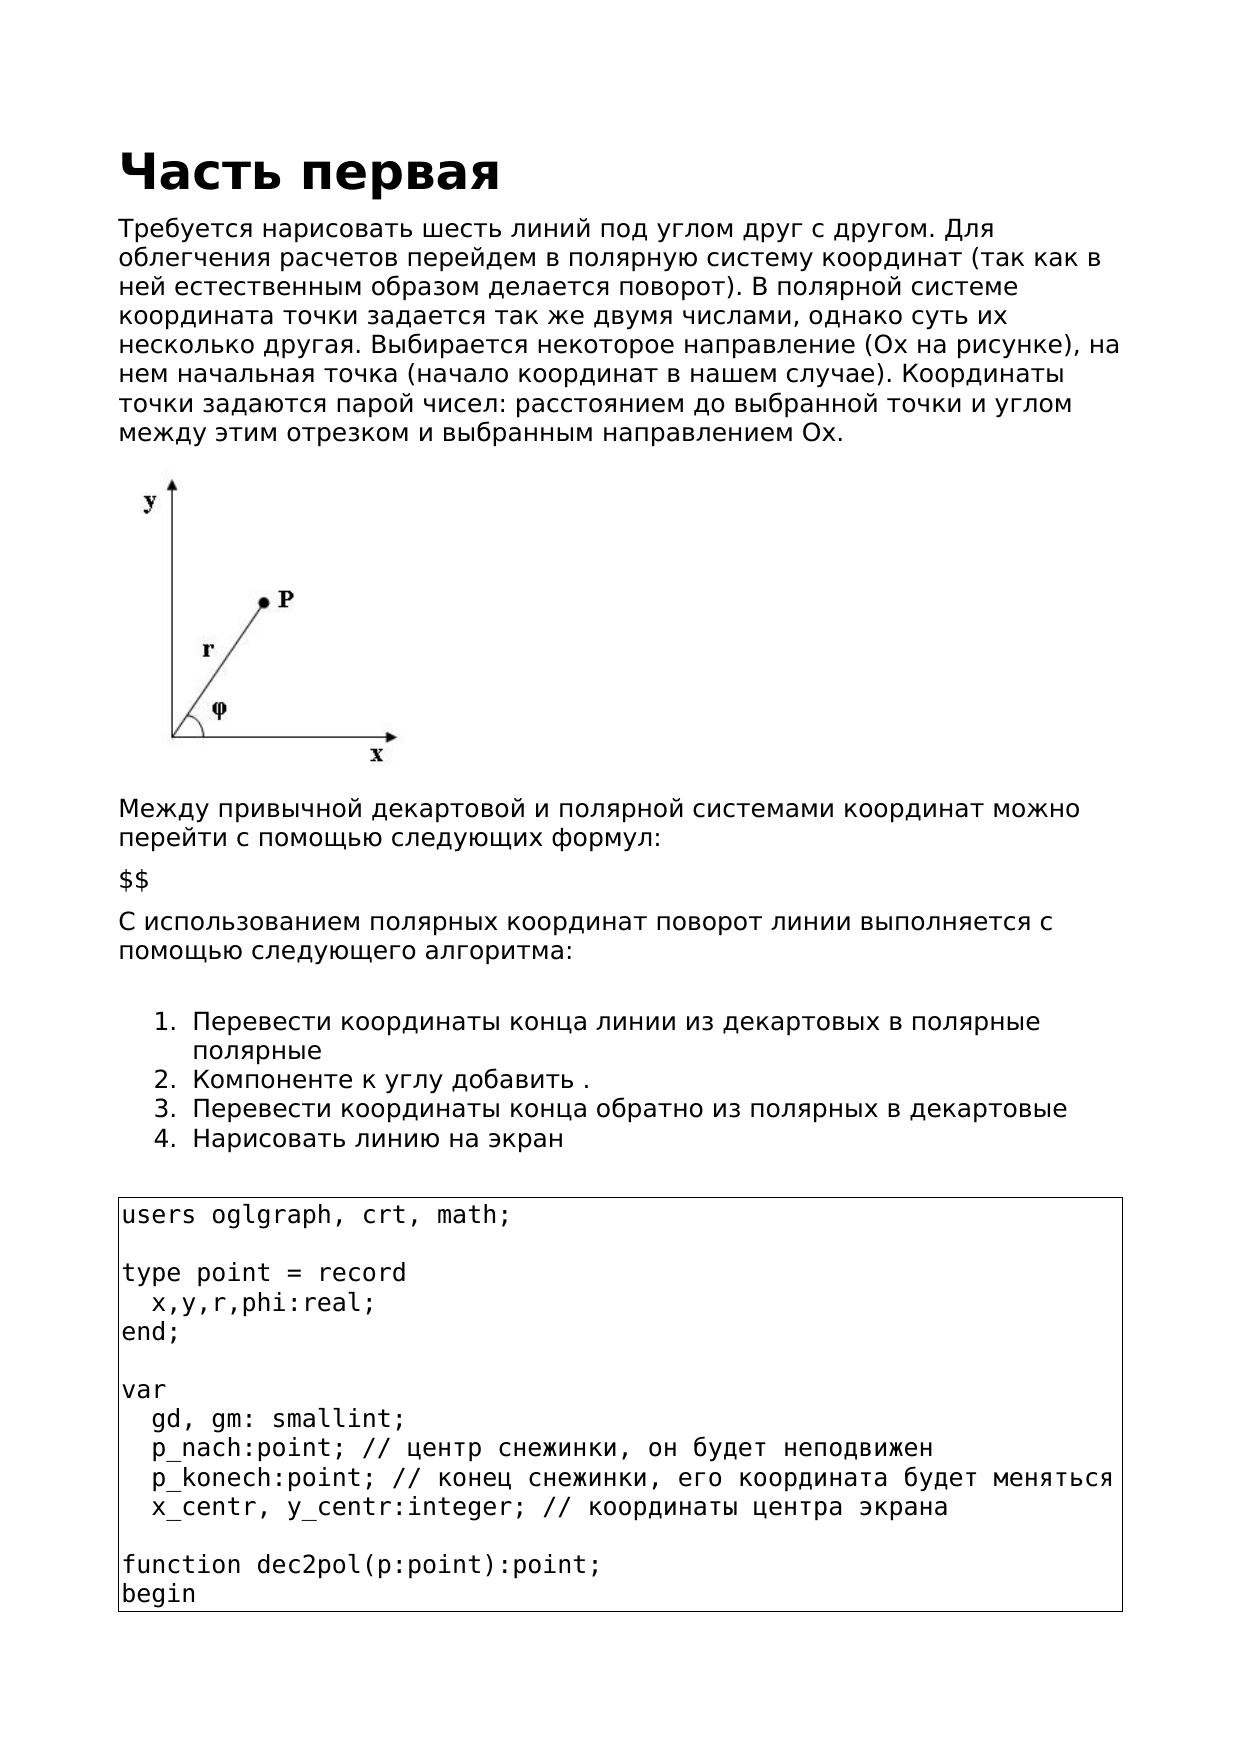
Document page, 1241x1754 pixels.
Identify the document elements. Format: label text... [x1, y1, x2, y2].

text $$ [118, 865, 1122, 894]
text Требуется нарисовать шесть линий под углом друг с другом. Для облегчения расчетов перейдем в полярную систему координат (так как в ней естественным образом делается поворот). В полярной системе координата точки задается так же двумя числами, однако суть их несколько другая. Выбирается некоторое направление (Ox на рисунке), на нем начальная точка (начало координат в нашем случае). Координаты точки задаются парой чисел: расстоянием до выбранной точки и углом между этим отрезком и выбранным направлением Ох. [118, 214, 1122, 447]
table_header users oglgraph, crt, math; type point = record x,y,r,phi:real; end; var gd, gm: smallint; p_nach:point; // центр снежинки, он будет неподвижен p_konech:point; // конец снежинки, его координата будет меняться x_centr, y_centr:integer; // координаты центра экрана function dec2pol(p:point):point; begin [119, 1198, 1122, 1611]
picture [118, 459, 431, 782]
list Перевести координаты конца линии из декартовых в полярные полярные [177, 1007, 1122, 1065]
list Нарисовать линию на экран [177, 1124, 1122, 1153]
text С использованием полярных координат поворот линии выполняется с помощью следующего алгоритма: [118, 907, 1122, 965]
subtitle Часть первая [118, 143, 1122, 201]
text Между привычной декартовой и полярной системами координат можно перейти с помощью следующих формул: [118, 794, 1122, 853]
list Перевести координаты конца обратно из полярных в декартовые [177, 1094, 1122, 1124]
list Компоненте к углу добавить . [177, 1065, 1122, 1094]
